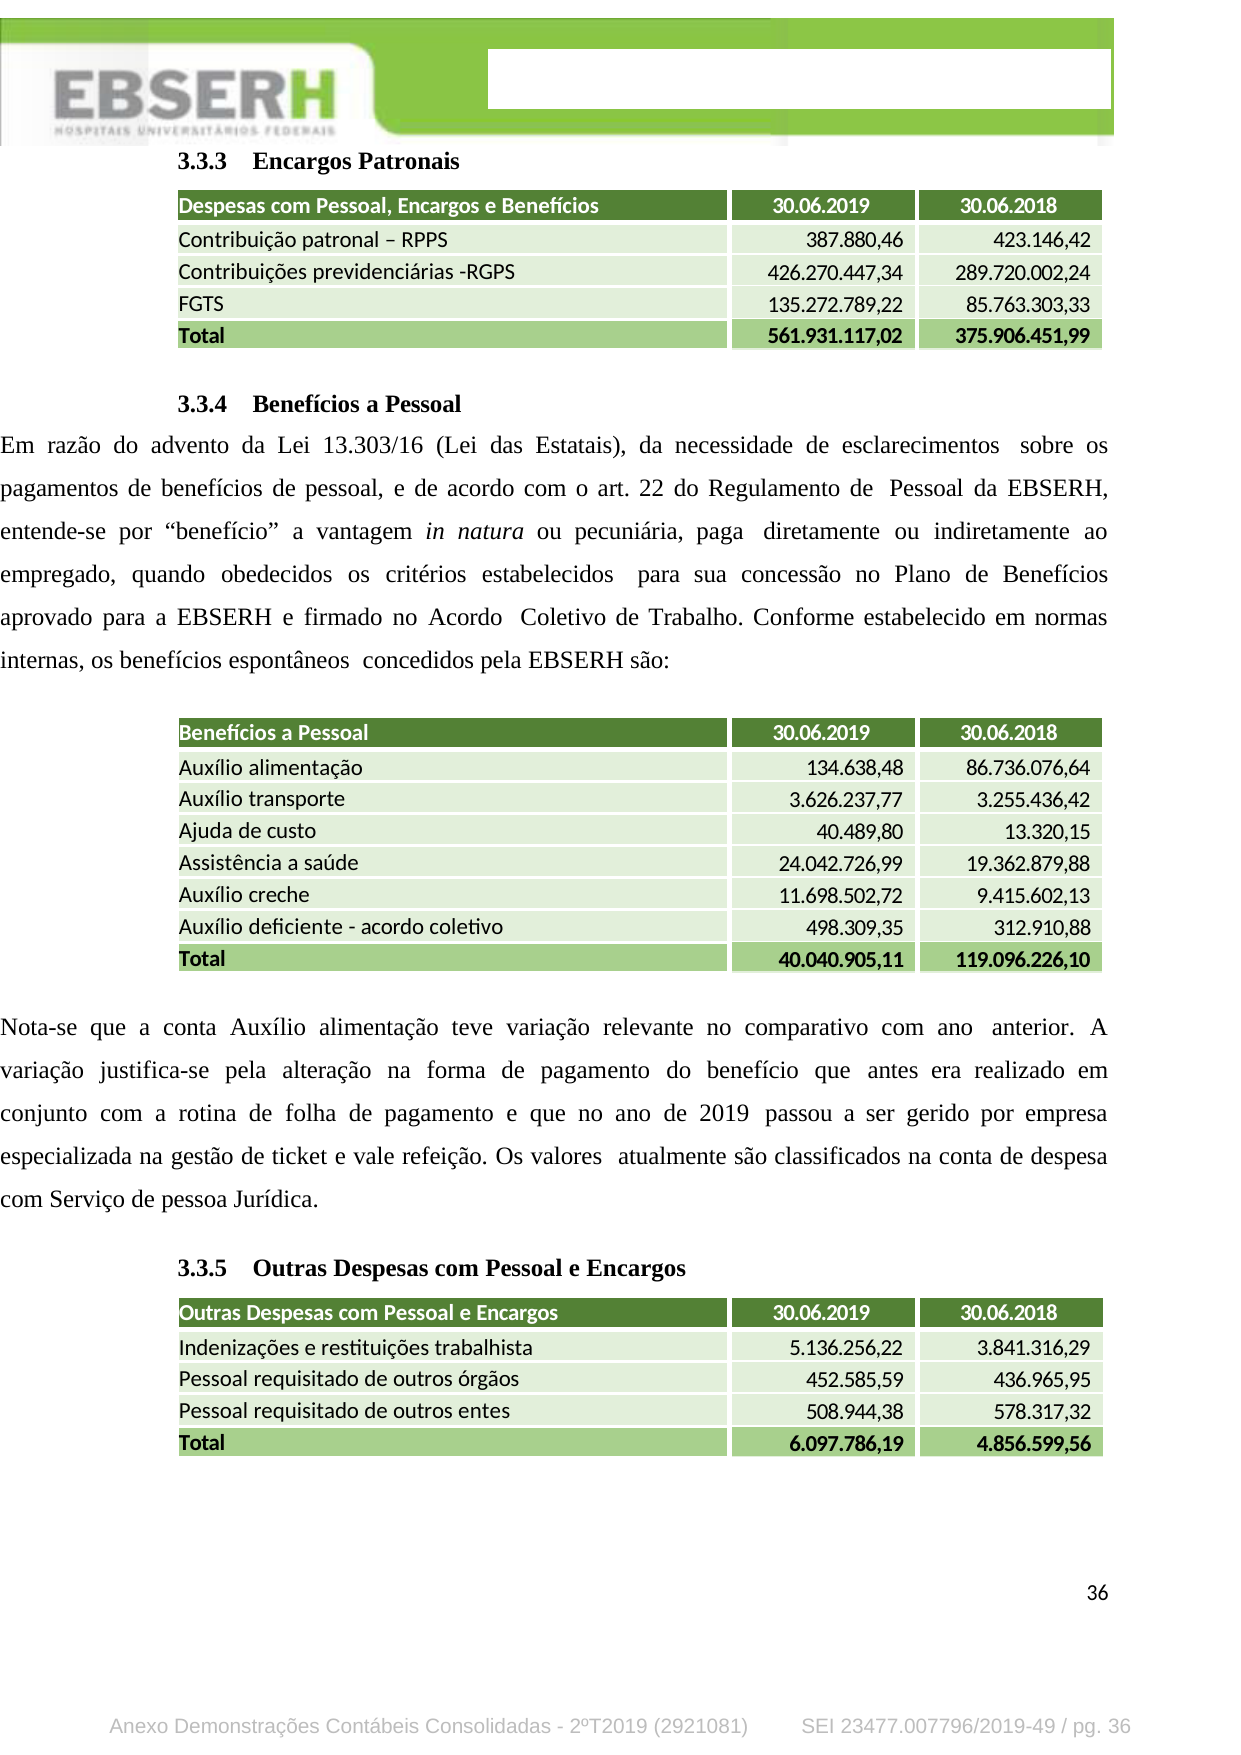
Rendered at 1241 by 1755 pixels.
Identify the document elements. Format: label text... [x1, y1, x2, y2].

list Encargos Patronais [177, 146, 1143, 174]
table_header Outras Despesas com Pessoal e Encargos [179, 1298, 727, 1327]
table_cell 3.255.436,42 [920, 782, 1102, 812]
table_cell 436.965,95 [920, 1362, 1103, 1392]
table_cell Total [179, 944, 727, 971]
table_cell Total [179, 1428, 727, 1456]
list Benefícios a Pessoal [177, 389, 1143, 417]
table_cell 9.415.602,13 [920, 878, 1102, 908]
table_header Benefícios a Pessoal [179, 718, 727, 747]
table_cell 3.841.316,29 [920, 1332, 1103, 1360]
table_cell 119.096.226,10 [920, 942, 1102, 971]
table_cell 6.097.786,19 [732, 1427, 915, 1456]
list Outras Despesas com Pessoal e Encargos [177, 1253, 1143, 1282]
table_cell Total [178, 321, 727, 348]
table_header 30.06.2018 [920, 1298, 1103, 1327]
table_header 30.06.2019 [732, 718, 915, 747]
table_cell FGTS [178, 288, 727, 318]
table_cell 5.136.256,22 [732, 1332, 915, 1360]
table_cell Contribuições previdenciárias -RGPS [178, 256, 727, 285]
table_cell 452.585,59 [732, 1362, 915, 1392]
table_cell 289.720.002,24 [919, 255, 1102, 285]
table_header 30.06.2019 [732, 190, 915, 220]
table_cell 423.146,42 [919, 225, 1102, 253]
table_cell Auxílio deficiente - acordo coletivo [179, 911, 727, 941]
table_cell 134.638,48 [732, 752, 915, 780]
table_header 30.06.2018 [920, 718, 1102, 747]
table_cell 86.736.076,64 [920, 752, 1102, 780]
table_cell Assistência a saúde [179, 847, 727, 876]
table_cell Pessoal requisitado de outros órgãos [179, 1363, 727, 1392]
table_cell Auxílio alimentação [179, 752, 727, 780]
table_cell 19.362.879,88 [920, 846, 1102, 876]
table_cell 3.626.237,77 [732, 782, 915, 812]
table_cell Auxílio transporte [179, 783, 727, 812]
text Em razão do advento da Lei 13.303/16 (Lei das Estatais), da necessidade de esclarecimentos sobre os pagamentos de benefícios de pessoal, e de acordo com o art. 22 do Regulamento de Pessoal da EBSERH, entende-se por “benefício” a vantagem in natura ou pecuniária, paga diretamente ou indiretamente ao empregado, quando obedecidos os critérios estabelecidos para sua concessão no Plano de Benefícios aprovado para a EBSERH e firmado no Acordo Coletivo de Trabalho. Conforme estabelecido em normas internas, os benefícios espontâneos concedidos pela EBSERH são: [0, 430, 1108, 674]
table_cell 498.309,35 [732, 910, 915, 941]
table_cell 40.040.905,11 [732, 942, 915, 971]
table_cell Contribuição patronal – RPPS [178, 225, 727, 253]
table_cell Ajuda de custo [179, 815, 727, 844]
table_cell 508.944,38 [732, 1394, 915, 1425]
table_cell 11.698.502,72 [732, 878, 915, 908]
table_cell 312.910,88 [920, 910, 1102, 941]
text Nota-se que a conta Auxílio alimentação teve variação relevante no comparativo com ano anterior. A variação justifica-se pela alteração na forma de pagamento do benefício que antes era realizado em conjunto com a rotina de folha de pagamento e que no ano de 2019 passou a ser gerido por empresa especializada na gestão de ticket e vale refeição. Os valores atualmente são classificados na conta de despesa com Serviço de pessoa Jurídica. [0, 1012, 1108, 1213]
table_cell 135.272.789,22 [732, 286, 915, 318]
table_cell Pessoal requisitado de outros entes [179, 1395, 727, 1425]
table_cell 40.489,80 [732, 814, 915, 844]
table_header 30.06.2018 [919, 190, 1102, 220]
table_cell 375.906.451,99 [919, 319, 1102, 348]
table_cell Indenizações e restituições trabalhista [179, 1332, 727, 1360]
table_cell 13.320,15 [920, 814, 1102, 844]
table_cell 561.931.117,02 [732, 319, 915, 348]
table_header 30.06.2019 [732, 1298, 915, 1327]
table_cell 578.317,32 [920, 1394, 1103, 1425]
table_header Despesas com Pessoal, Encargos e Benefícios [178, 190, 727, 220]
table_cell 426.270.447,34 [732, 255, 915, 285]
table_cell 387.880,46 [732, 225, 915, 253]
table_cell 85.763.303,33 [919, 286, 1102, 318]
table_cell Auxílio creche [179, 879, 727, 908]
text 36 [0, 1578, 1108, 1606]
table_cell 4.856.599,56 [920, 1427, 1103, 1456]
table_cell 24.042.726,99 [732, 846, 915, 876]
